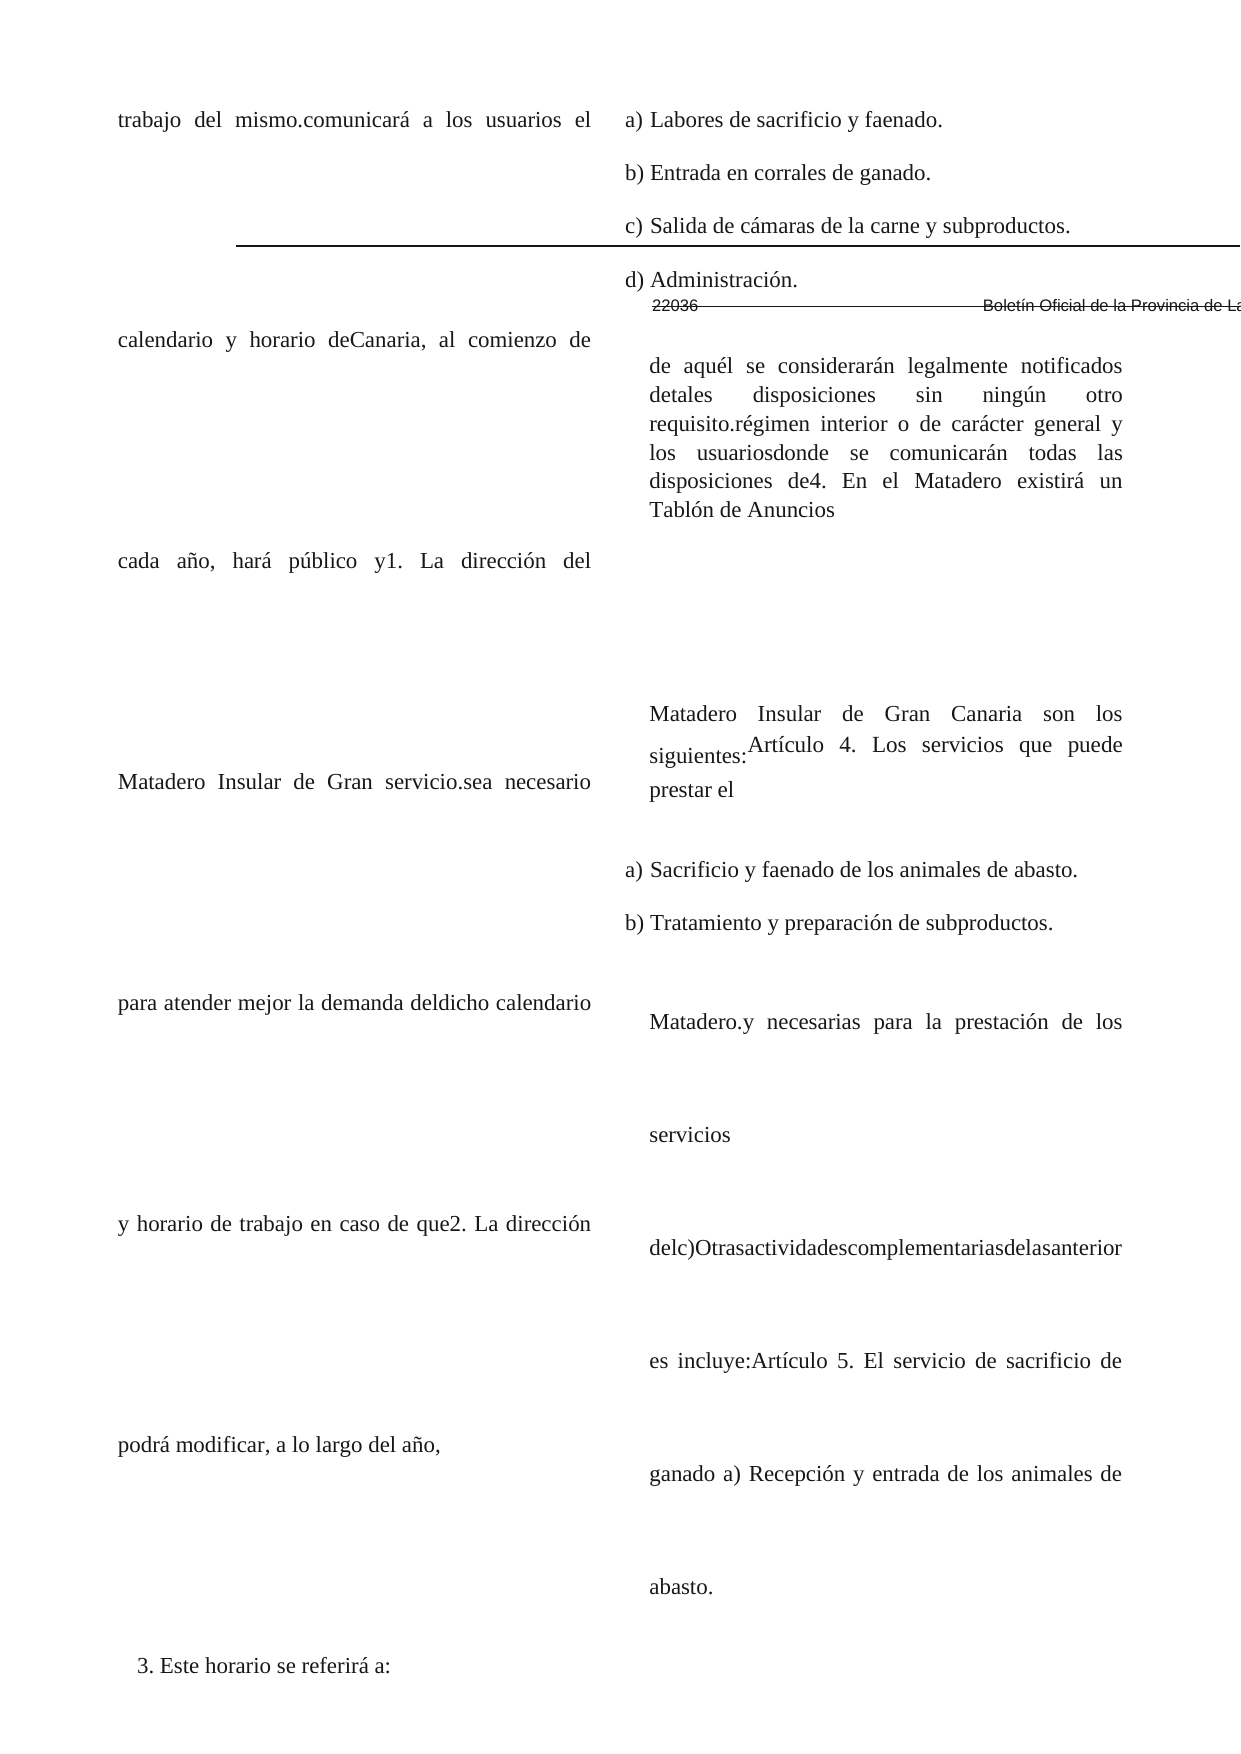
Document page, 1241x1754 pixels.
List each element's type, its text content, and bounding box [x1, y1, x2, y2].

text de aquél se considerarán legalmente notificados detales disposiciones sin ningún otro requisito.régimen interior o de carácter general y los usuariosdonde se comunicarán todas las disposiciones de4. En el Matadero existirá un Tablón de Anuncios [649, 352, 1123, 523]
text 3. Este horario se referirá a: [137, 1652, 592, 1678]
text Matadero Insular de Gran Canaria son los siguientes:Artículo 4. Los servicios que puede prestar el [649, 700, 1123, 816]
list Sacrificio y faenado de los animales de abasto. [625, 856, 1123, 883]
list Salida de cámaras de la carne y subproductos. [625, 213, 1123, 239]
text Matadero.y necesarias para la prestación de los servicios delc)Otrasactividadescomplementariasdelasanteriores incluye:Artículo 5. El servicio de sacrificio de ganado a) Recepción y entrada de los animales de abasto. [649, 1008, 1123, 1599]
list Entrada en corrales de ganado. [625, 159, 1123, 186]
list Labores de sacrificio y faenado. [625, 106, 1123, 132]
table_header 22036 Boletín Oficial de la Provincia de Las Palmas. Número 136, viernes 22 de octubre de 2010 [650, 295, 1240, 352]
list Administración. [625, 266, 1123, 292]
text trabajo del mismo.comunicará a los usuarios el calendario y horario deCanaria, al comienzo de cada año, hará público y1. La dirección del Matadero Insular de Gran servicio.sea necesario para atender mejor la demanda deldicho calendario y horario de trabajo en caso de que2. La dirección podrá modificar, a lo largo del año, [118, 106, 592, 1457]
list Tratamiento y preparación de subproductos. [625, 909, 1123, 935]
